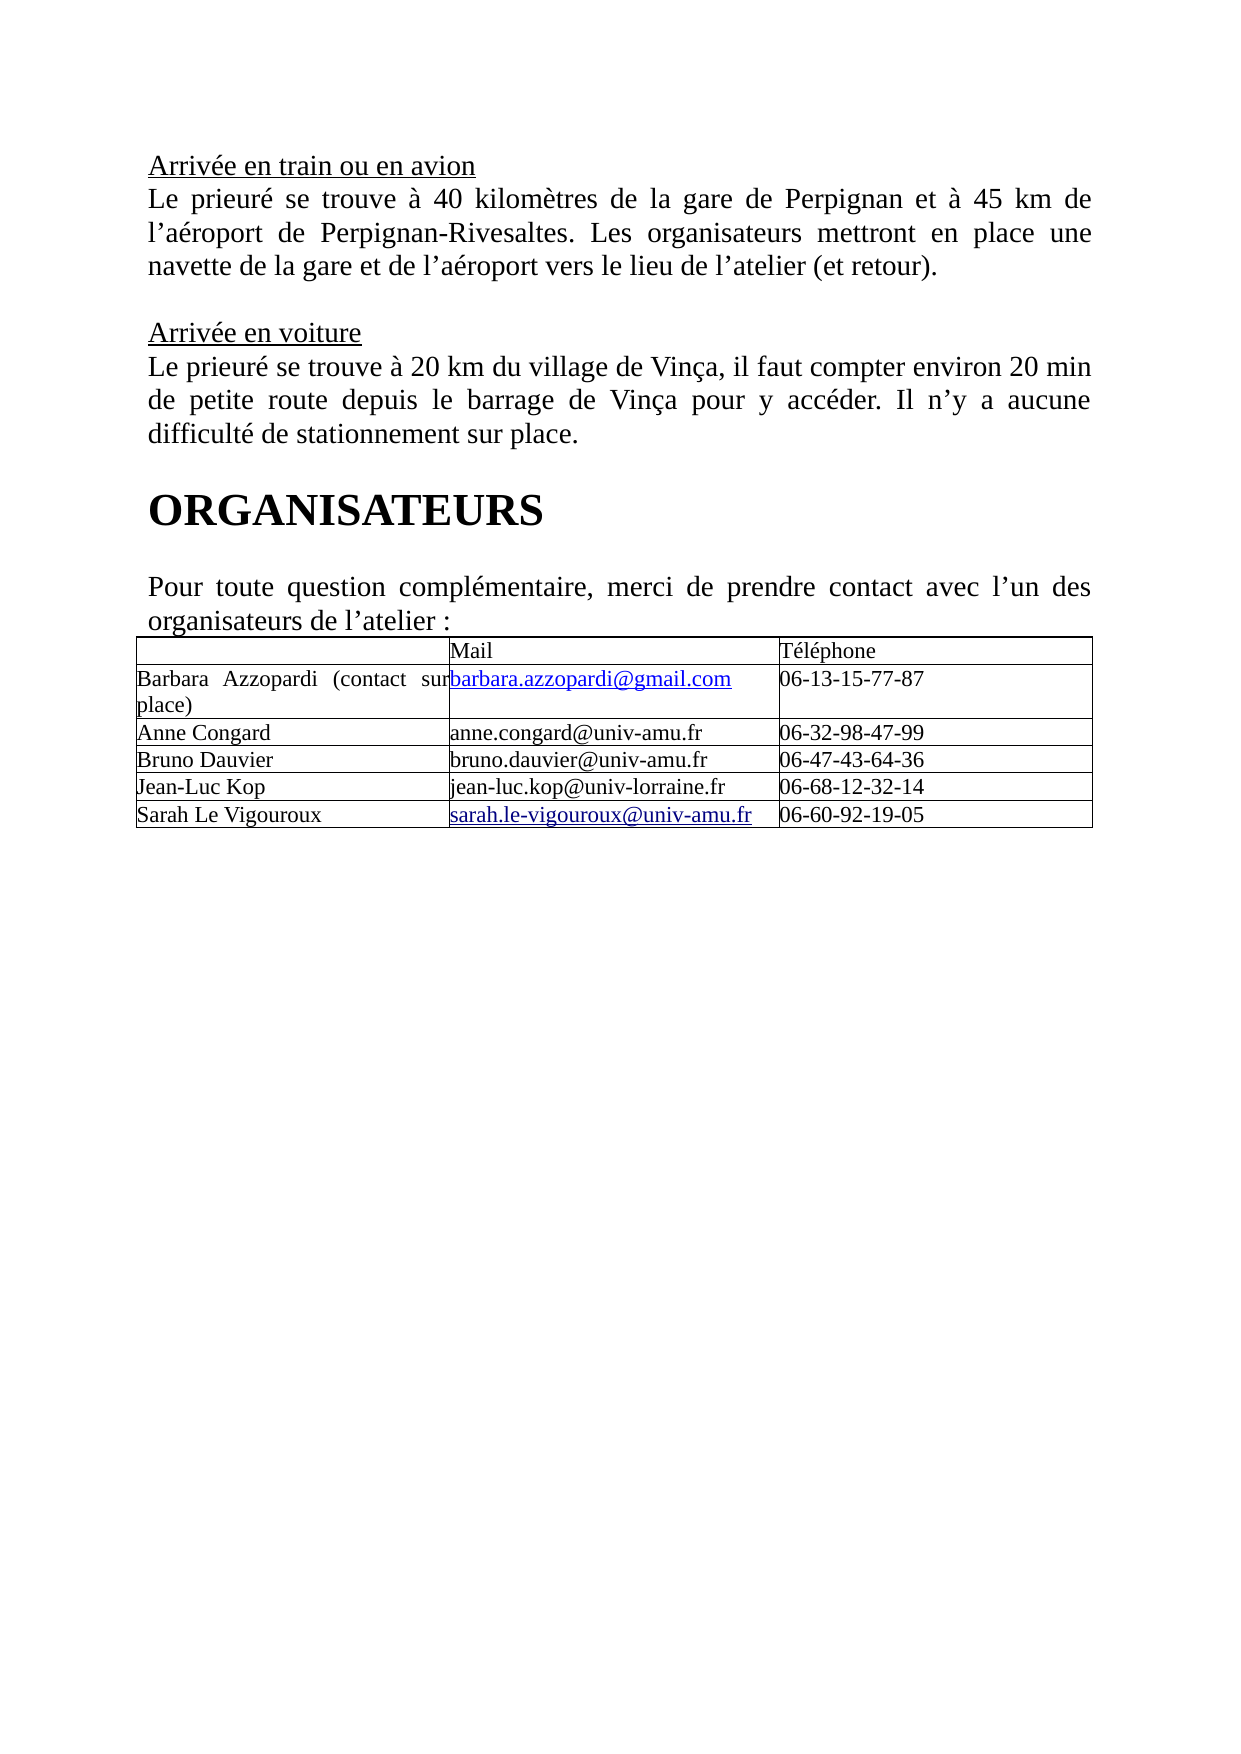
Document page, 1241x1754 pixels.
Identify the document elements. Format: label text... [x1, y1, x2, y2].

table_cell 06-13-15-77-87 [780, 665, 1092, 717]
table_cell 06-47-43-64-36 [780, 746, 1092, 772]
text Le prieuré se trouve à 20 km du village de Vinça, il faut compter environ 20 min de petite route depuis le barrage de Vinça pour y accéder. Il n’y a aucune difficulté de stationnement sur place. [148, 349, 1093, 449]
table_cell bruno.dauvier@univ-amu.fr [450, 746, 779, 772]
table_cell anne.congard@univ-amu.fr [450, 719, 779, 745]
table_header Mail [450, 638, 779, 664]
table_cell Jean-Luc Kop [137, 773, 449, 800]
table_cell barbara.azzopardi@gmail.com [450, 665, 779, 717]
text Arrivée en voiture [148, 315, 1093, 349]
text Le prieuré se trouve à 40 kilomètres de la gare de Perpignan et à 45 km de l’aéroport de Perpignan-Rivesaltes. Les organisateurs mettront en place une navette de la gare et de l’aéroport vers le lieu de l’atelier (et retour). [148, 181, 1093, 282]
text Pour toute question complémentaire, merci de prendre contact avec l’un des organisateurs de l’atelier : [148, 569, 1093, 636]
table_cell 06-32-98-47-99 [780, 719, 1092, 745]
table_cell Barbara Azzopardi (contact sur place) [137, 665, 449, 717]
table_header [137, 638, 449, 664]
table_cell 06-60-92-19-05 [780, 801, 1092, 827]
table_cell Bruno Dauvier [137, 746, 449, 772]
table_cell sarah.le-vigouroux@univ-amu.fr [450, 801, 779, 827]
table_cell Anne Congard [137, 719, 449, 745]
text ORGANISATEURS [148, 483, 1093, 536]
table_cell 06-68-12-32-14 [780, 773, 1092, 800]
table_header Téléphone [780, 638, 1092, 664]
text Arrivée en train ou en avion [148, 148, 1093, 181]
table_cell Sarah Le Vigouroux [137, 801, 449, 827]
table_cell jean-luc.kop@univ-lorraine.fr [450, 773, 779, 800]
